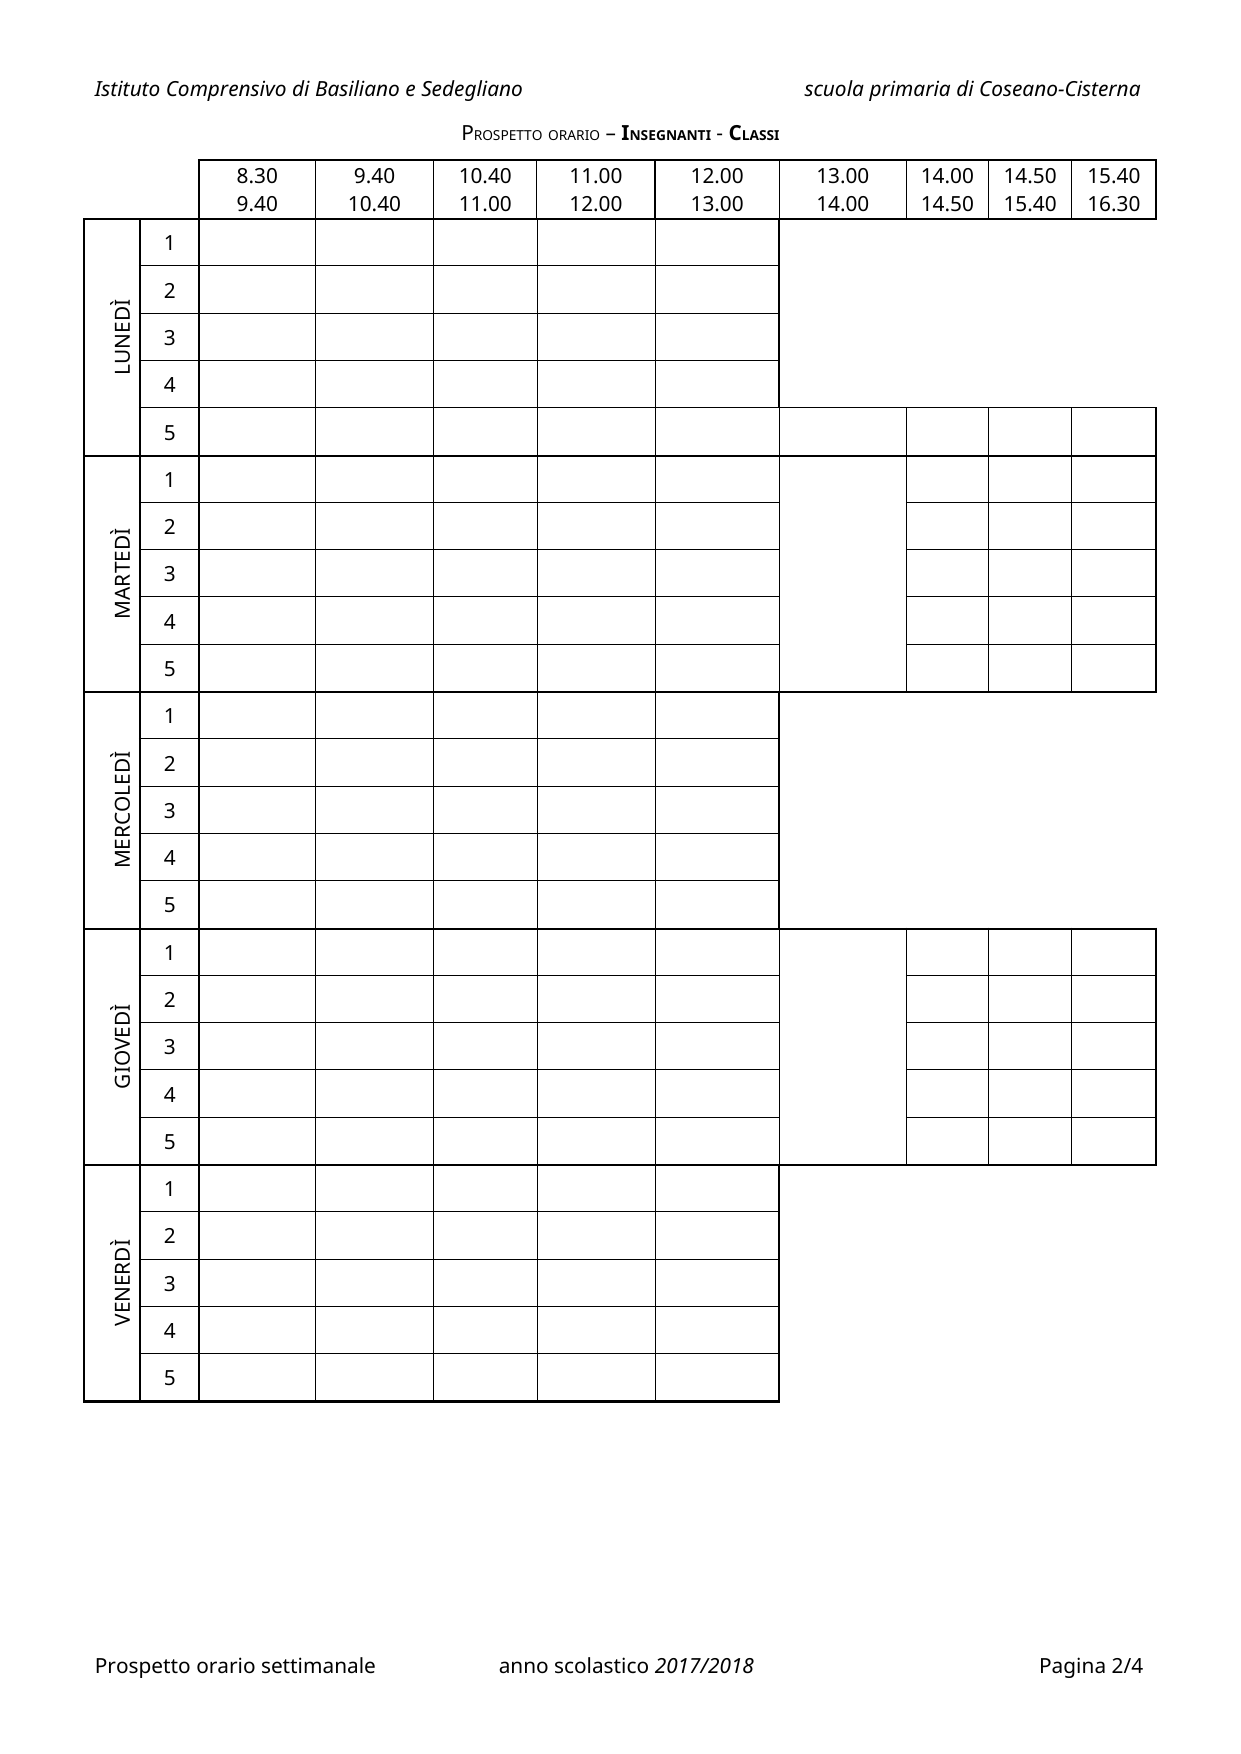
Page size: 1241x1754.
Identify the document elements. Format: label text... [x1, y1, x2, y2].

table_cell [434, 457, 537, 502]
table_cell [538, 314, 655, 360]
table_cell [316, 1307, 433, 1353]
table_cell [316, 1070, 433, 1117]
table_cell [538, 834, 655, 880]
table_cell [538, 787, 655, 833]
table_cell [316, 976, 433, 1022]
table_cell [1072, 645, 1155, 691]
table_cell [656, 645, 779, 691]
table_cell 3 [141, 314, 198, 360]
table_cell [989, 408, 1071, 454]
table_cell [1072, 1118, 1155, 1164]
table_cell [316, 1212, 433, 1258]
table_cell [316, 787, 433, 833]
table_cell [780, 408, 906, 454]
table_cell [316, 1166, 433, 1211]
table_cell [989, 1023, 1071, 1069]
table_cell [434, 930, 537, 975]
table_cell [434, 834, 537, 880]
table_cell [434, 1260, 537, 1306]
table_cell [316, 1118, 433, 1164]
table_cell [316, 266, 433, 313]
table_header 11.00 12.00 [537, 161, 654, 218]
table_cell [780, 1166, 1156, 1400]
table_cell [989, 503, 1071, 549]
table_cell [200, 693, 315, 738]
table_cell venerdì [85, 1166, 139, 1400]
table_cell 4 [141, 1307, 198, 1353]
table_cell [316, 220, 433, 265]
table_cell [434, 1166, 537, 1211]
table_cell [656, 1260, 778, 1306]
table_cell 1 [141, 457, 198, 502]
table_cell [200, 220, 315, 265]
table_cell [656, 1118, 779, 1164]
table_cell [656, 976, 779, 1022]
table_cell [538, 1260, 655, 1306]
table_header 9.40 10.40 [316, 161, 433, 218]
table_cell mercoledì [85, 693, 139, 927]
table_cell 2 [141, 1212, 198, 1258]
table_cell [538, 645, 655, 691]
table_cell [989, 457, 1071, 502]
table_cell [200, 408, 315, 454]
table_header 12.00 13.00 [656, 161, 779, 218]
table_cell [907, 645, 988, 691]
table_cell 5 [141, 1118, 198, 1164]
table_header 10.40 11.00 [434, 161, 536, 218]
table_cell [538, 1307, 655, 1353]
table_cell [200, 1070, 315, 1117]
table_cell [316, 739, 433, 786]
table_cell [538, 1166, 655, 1211]
table_cell [656, 1212, 778, 1258]
table_cell [1072, 1070, 1155, 1117]
table_cell [316, 314, 433, 360]
table_cell [907, 930, 988, 975]
table_cell [538, 408, 655, 454]
table_cell [200, 457, 315, 502]
table_cell [538, 1023, 655, 1069]
table_cell [1072, 457, 1155, 502]
table_cell 3 [141, 1023, 198, 1069]
table_cell [200, 1118, 315, 1164]
table_cell [200, 834, 315, 880]
table_cell [538, 1070, 655, 1117]
table_cell [434, 787, 537, 833]
table_cell [316, 834, 433, 880]
table_cell [538, 976, 655, 1022]
table_cell [538, 1118, 655, 1164]
table_cell [907, 597, 988, 644]
table_cell [434, 1023, 537, 1069]
table_cell [907, 1023, 988, 1069]
table_cell 2 [141, 739, 198, 786]
table_cell [656, 266, 778, 313]
table_cell [434, 1354, 537, 1400]
table_cell [989, 645, 1071, 691]
table_cell [656, 503, 779, 549]
table_cell [200, 1166, 315, 1211]
table_cell [434, 597, 537, 644]
table_cell [656, 1070, 779, 1117]
table_cell 3 [141, 787, 198, 833]
table_cell [200, 1307, 315, 1353]
table_cell [656, 834, 778, 880]
table_cell [907, 408, 988, 454]
table_cell lunedì [85, 220, 139, 454]
table_cell [538, 930, 655, 975]
table_cell [656, 361, 778, 407]
table_cell giovedì [85, 930, 139, 1164]
table_cell [316, 457, 433, 502]
table_cell [538, 693, 655, 738]
table_cell [1072, 976, 1155, 1022]
table_cell 4 [141, 597, 198, 644]
table_cell [907, 1118, 988, 1164]
table_cell [538, 1212, 655, 1258]
table_cell [989, 1070, 1071, 1117]
table_header [84, 159, 198, 218]
table_cell [434, 976, 537, 1022]
table_cell 1 [141, 930, 198, 975]
table_cell [538, 1354, 655, 1400]
table_cell [200, 597, 315, 644]
table_cell [434, 1212, 537, 1258]
table_cell [200, 503, 315, 549]
table_cell [656, 597, 779, 644]
table_cell [989, 930, 1071, 975]
table_cell 5 [141, 1354, 198, 1400]
table_cell [656, 739, 778, 786]
table_cell [316, 1260, 433, 1306]
table_cell [907, 457, 988, 502]
table_header 13.00 14.00 [780, 161, 906, 218]
table_cell [316, 550, 433, 596]
table_cell [316, 408, 433, 454]
table_cell [656, 550, 779, 596]
table_cell [200, 881, 315, 927]
table_cell [656, 930, 779, 975]
table_cell [656, 1166, 778, 1211]
table_cell 5 [141, 408, 198, 454]
table_cell [200, 550, 315, 596]
table_cell [434, 739, 537, 786]
table_cell [434, 408, 537, 454]
table_cell [434, 1118, 537, 1164]
table_cell [907, 1070, 988, 1117]
table_cell [780, 693, 1156, 927]
table_cell [316, 881, 433, 927]
table_cell [656, 408, 779, 454]
table_cell [200, 930, 315, 975]
table_cell [316, 645, 433, 691]
table_cell [200, 645, 315, 691]
table_cell 3 [141, 1260, 198, 1306]
table_cell [1072, 597, 1155, 644]
table_cell [316, 361, 433, 407]
table_cell [200, 1212, 315, 1258]
table_header 15.40 16.30 [1072, 161, 1155, 218]
table_cell [538, 597, 655, 644]
table_cell [200, 787, 315, 833]
table_cell [434, 645, 537, 691]
table_cell [538, 266, 655, 313]
table_cell [538, 550, 655, 596]
table_cell [656, 1307, 778, 1353]
table_cell [907, 503, 988, 549]
table_cell [780, 930, 906, 1164]
table_cell 1 [141, 693, 198, 738]
table_cell [200, 361, 315, 407]
table_cell 5 [141, 645, 198, 691]
table_cell [538, 457, 655, 502]
table_cell [538, 739, 655, 786]
table_cell 3 [141, 550, 198, 596]
table_header 8.30 9.40 [200, 161, 315, 218]
table_cell [656, 1354, 778, 1400]
table_cell [1072, 930, 1155, 975]
table_cell [1072, 503, 1155, 549]
table_cell [1072, 1023, 1155, 1069]
table_cell [989, 976, 1071, 1022]
table_cell [434, 693, 537, 738]
table_cell [780, 457, 906, 691]
table_cell 4 [141, 1070, 198, 1117]
table_cell [656, 1023, 779, 1069]
table_cell [200, 976, 315, 1022]
table_cell [989, 1118, 1071, 1164]
table_cell 2 [141, 503, 198, 549]
table_cell [434, 550, 537, 596]
table_cell 4 [141, 361, 198, 407]
table_cell [434, 361, 537, 407]
table_cell 2 [141, 266, 198, 313]
table_cell [656, 881, 778, 927]
table_cell [434, 314, 537, 360]
table_cell 1 [141, 220, 198, 265]
table_cell [538, 881, 655, 927]
table_cell [989, 550, 1071, 596]
table_cell [200, 1260, 315, 1306]
table_cell [434, 220, 537, 265]
table_cell [316, 1354, 433, 1400]
table_cell [538, 361, 655, 407]
table_cell 2 [141, 976, 198, 1022]
table_cell 1 [141, 1166, 198, 1211]
table_cell [907, 976, 988, 1022]
table_cell [200, 739, 315, 786]
table_cell [538, 503, 655, 549]
table_cell 5 [141, 881, 198, 927]
table_cell [989, 597, 1071, 644]
table_cell [907, 550, 988, 596]
table_cell [656, 220, 778, 265]
table_cell [434, 881, 537, 927]
table_cell [434, 503, 537, 549]
table_header 14.00 14.50 [907, 161, 988, 218]
table_cell [538, 220, 655, 265]
table_cell [656, 693, 778, 738]
table_cell [434, 1307, 537, 1353]
table_cell [780, 220, 1156, 407]
table_cell [316, 930, 433, 975]
table_cell [434, 266, 537, 313]
table_cell [656, 787, 778, 833]
table_cell [656, 314, 778, 360]
table_cell [200, 266, 315, 313]
table_cell [656, 457, 779, 502]
table_cell [316, 1023, 433, 1069]
table_cell [316, 503, 433, 549]
table_cell [200, 314, 315, 360]
table_cell Martedì [85, 457, 139, 691]
table_cell [200, 1023, 315, 1069]
table_cell [434, 1070, 537, 1117]
table_cell [316, 597, 433, 644]
table_cell [200, 1354, 315, 1400]
text Prospetto orario – Insegnanti - Classi [94, 118, 1146, 147]
table_cell [1072, 550, 1155, 596]
table_cell 4 [141, 834, 198, 880]
table_cell [316, 693, 433, 738]
table_header 14.50 15.40 [989, 161, 1071, 218]
table_cell [1072, 408, 1155, 454]
